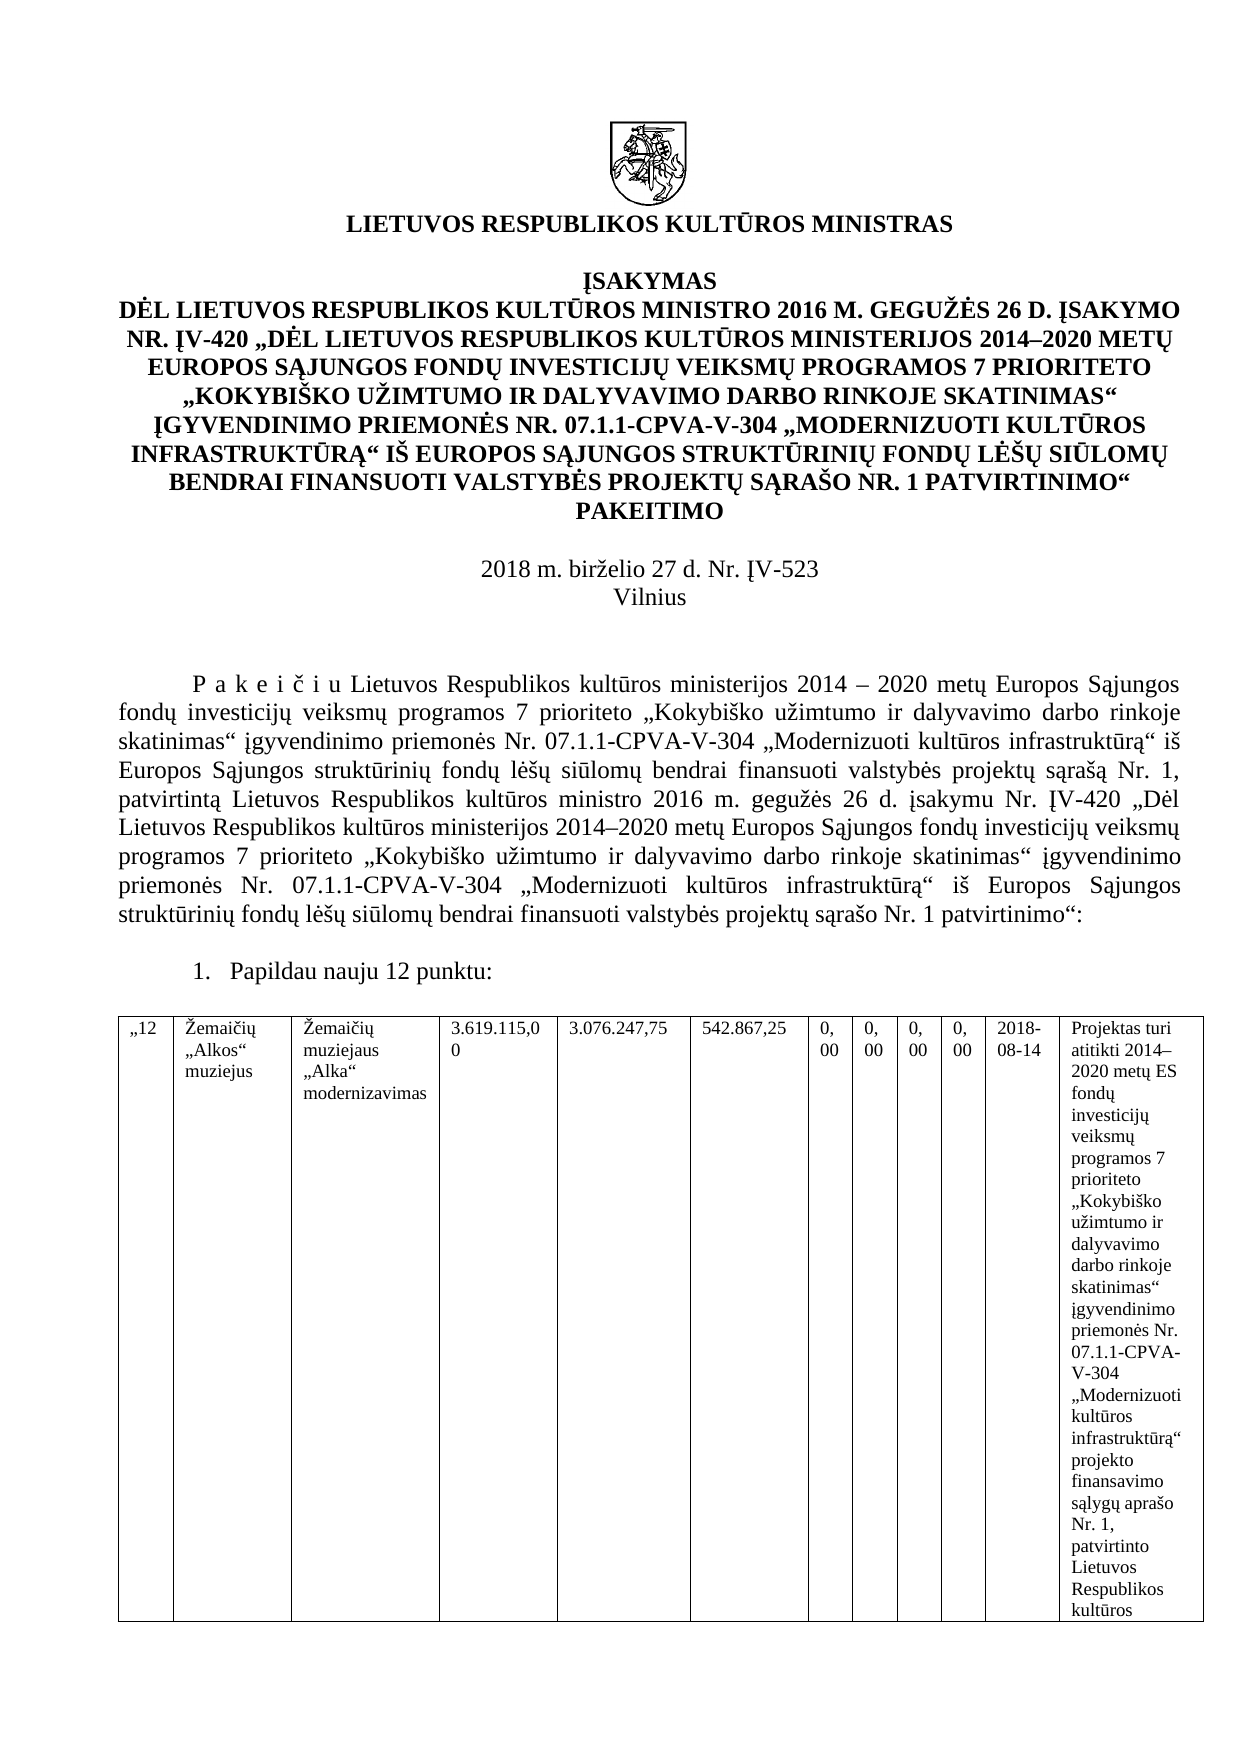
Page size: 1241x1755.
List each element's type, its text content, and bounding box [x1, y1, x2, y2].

table_header Projektas turi atitikti 2014–2020 metų ES fondų investicijų veiksmų programos 7 prioriteto „Kokybiško užimtumo ir dalyvavimo darbo rinkoje skatinimas“ įgyvendinimo priemonės Nr. 07.1.1-CPVA-V-304 „Modernizuoti kultūros infrastruktūrą“ projekto finansavimo sąlygų aprašo Nr. 1, patvirtinto Lietuvos Respublikos kultūros [1060, 1017, 1203, 1621]
table_header 0,00 [942, 1017, 985, 1621]
text DĖL LIETUVOS RESPUBLIKOS KULTŪROS MINISTRO 2016 M. GEGUŽĖS 26 D. ĮSAKYMO NR. ĮV-420 „DĖL LIETUVOS RESPUBLIKOS KULTŪROS MINISTERIJOS 2014–2020 METŲ EUROPOS SĄJUNGOS FONDŲ INVESTICIJŲ VEIKSMŲ PROGRAMOS 7 PRIORITETO „KOKYBIŠKO UŽIMTUMO IR DALYVAVIMO DARBO RINKOJE SKATINIMAS“ ĮGYVENDINIMO PRIEMONĖS NR. 07.1.1-CPVA-V-304 „MODERNIZUOTI KULTŪROS INFRASTRUKTŪRĄ“ IŠ EUROPOS SĄJUNGOS STRUKTŪRINIŲ FONDŲ LĖŠŲ SIŪLOMŲ BENDRAI FINANSUOTI VALSTYBĖS PROJEKTŲ SĄRAŠO NR. 1 PATVIRTINIMO“ PAKEITIMO [118, 295, 1181, 525]
text ĮSAKYMAS [118, 266, 1181, 295]
table_header 542.867,25 [691, 1017, 808, 1621]
table_header Žemaičių „Alkos“ muziejus [174, 1017, 291, 1621]
table_header 0,00 [809, 1017, 852, 1621]
table_header 2018-08-14 [986, 1017, 1059, 1621]
text LIETUVOS RESPUBLIKOS KULTŪROS MINISTRAS [118, 209, 1181, 237]
text P a k e i č i u Lietuvos Respublikos kultūros ministerijos 2014 – 2020 metų Europos Sąjungos fondų investicijų veiksmų programos 7 prioriteto „Kokybiško užimtumo ir dalyvavimo darbo rinkoje skatinimas“ įgyvendinimo priemonės Nr. 07.1.1-CPVA-V-304 „Modernizuoti kultūros infrastruktūrą“ iš Europos Sąjungos struktūrinių fondų lėšų siūlomų bendrai finansuoti valstybės projektų sąrašą Nr. 1, patvirtintą Lietuvos Respublikos kultūros ministro 2016 m. gegužės 26 d. įsakymu Nr. ĮV-420 „Dėl Lietuvos Respublikos kultūros ministerijos 2014–2020 metų Europos Sąjungos fondų investicijų veiksmų programos 7 prioriteto „Kokybiško užimtumo ir dalyvavimo darbo rinkoje skatinimas“ įgyvendinimo priemonės Nr. 07.1.1-CPVA-V-304 „Modernizuoti kultūros infrastruktūrą“ iš Europos Sąjungos struktūrinių fondų lėšų siūlomų bendrai finansuoti valstybės projektų sąrašo Nr. 1 patvirtinimo“: [118, 669, 1181, 927]
table_header „12 [119, 1017, 173, 1621]
text Vilnius [118, 582, 1181, 611]
table_header 0,00 [898, 1017, 941, 1621]
table_header Žemaičių muziejaus „Alka“ modernizavimas [292, 1017, 439, 1621]
text 1. Papildau nauju 12 punktu: [192, 956, 1181, 985]
table_header 0,00 [853, 1017, 897, 1621]
table_header 3.076.247,75 [558, 1017, 690, 1621]
table_header 3.619.115,00 [440, 1017, 557, 1621]
text 2018 m. birželio 27 d. Nr. ĮV-523 [118, 554, 1181, 582]
